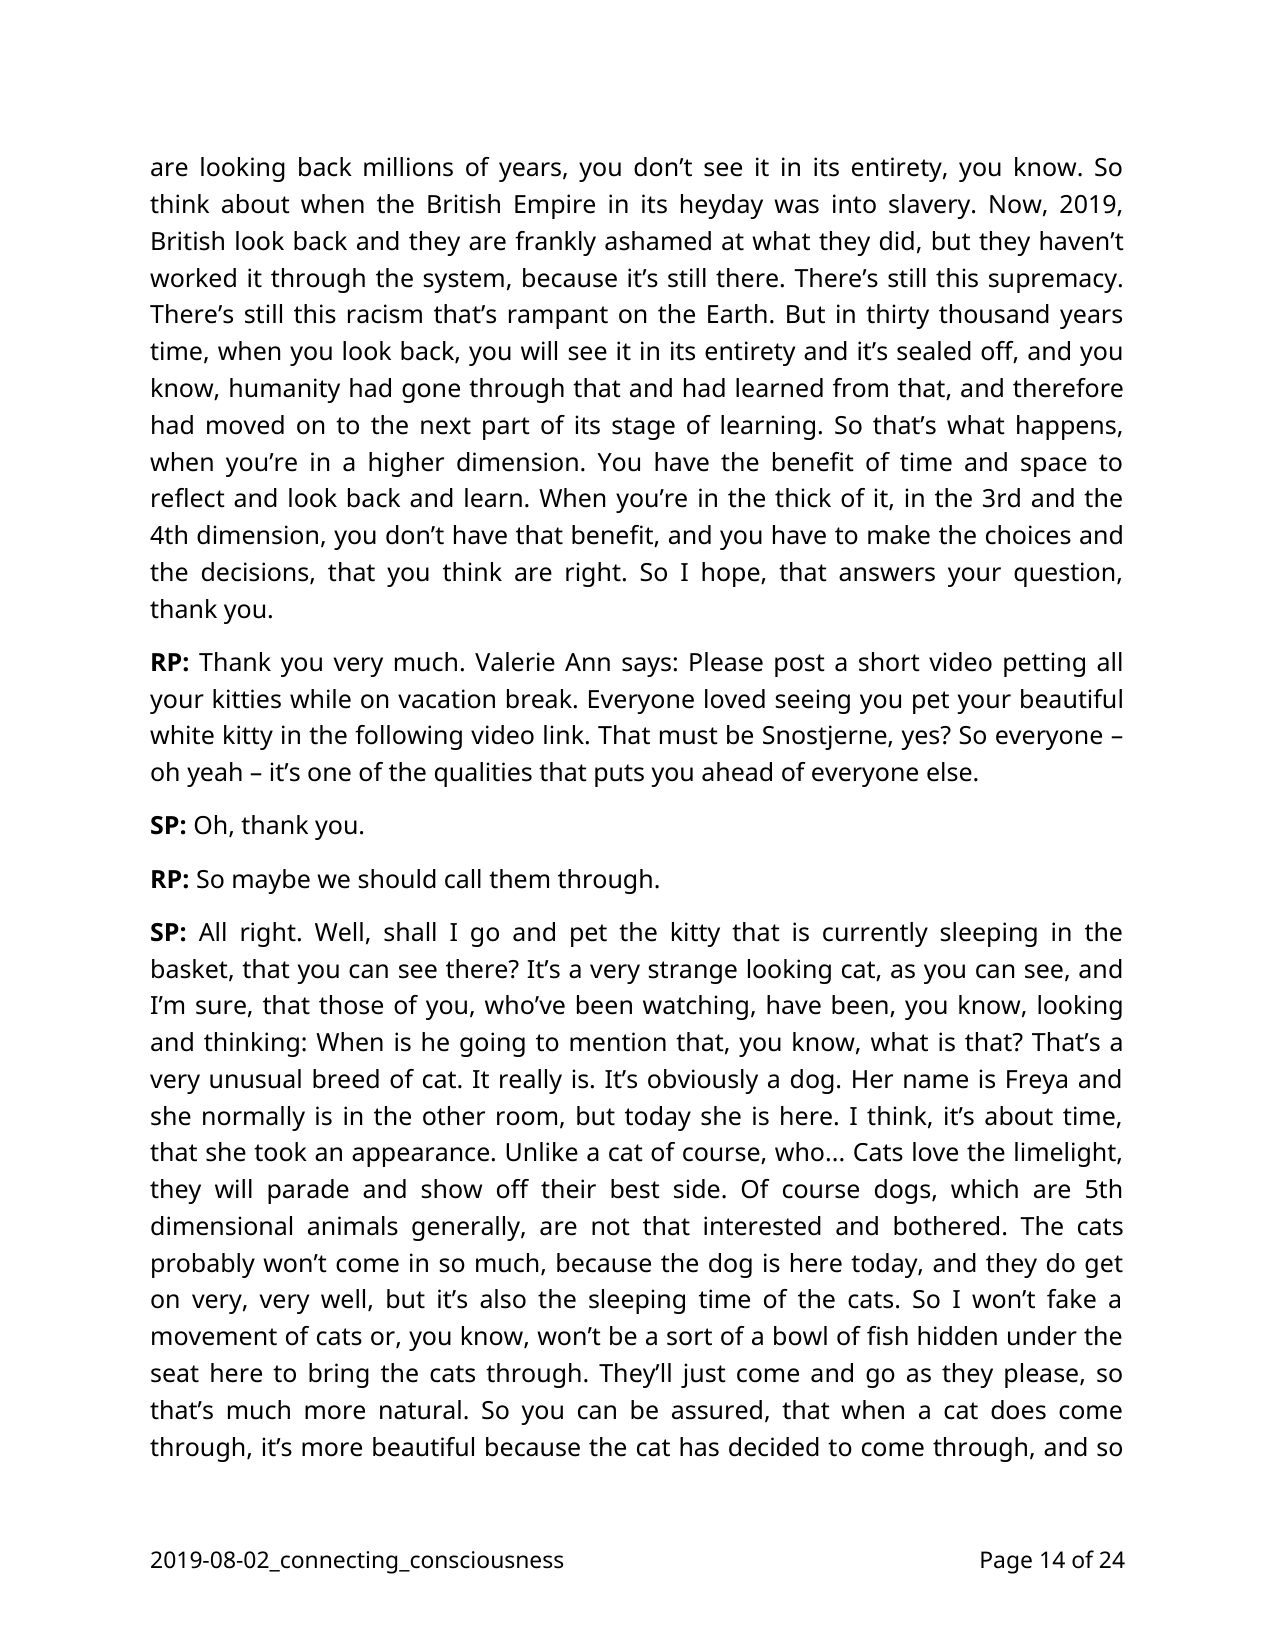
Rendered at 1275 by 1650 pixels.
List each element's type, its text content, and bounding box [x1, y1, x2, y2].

text RP: Thank you very much. Valerie Ann says: Please post a short video petting all your kitties while on vacation break. Everyone loved seeing you pet your beautiful white kitty in the following video link. That must be Snostjerne, yes? So everyone – oh yeah – it’s one of the qualities that puts you ahead of everyone else. [150, 644, 1125, 789]
text RP: So maybe we should call them through. [150, 861, 1125, 895]
text SP: All right. Well, shall I go and pet the kitty that is currently sleeping in the basket, that you can see there? It’s a very strange looking cat, as you can see, and I’m sure, that those of you, who’ve been watching, have been, you know, looking and thinking: When is he going to mention that, you know, what is that? That’s a very unusual breed of cat. It really is. It’s obviously a dog. Her name is Freya and she normally is in the other room, but today she is here. I think, it’s about time, that she took an appearance. Unlike a cat of course, who... Cats love the limelight, they will parade and show off their best side. Of course dogs, which are 5th dimensional animals generally, are not that interested and bothered. The cats probably won’t come in so much, because the dog is here today, and they do get on very, very well, but it’s also the sleeping time of the cats. So I won’t fake a movement of cats or, you know, won’t be a sort of a bowl of fish hidden under the seat here to bring the cats through. They’ll just come and go as they please, so that’s much more natural. So you can be assured, that when a cat does come through, it’s more beautiful because the cat has decided to come through, and so [150, 914, 1125, 1463]
text SP: Oh, thank you. [150, 808, 1125, 842]
text are looking back millions of years, you don’t see it in its entirety, you know. So think about when the British Empire in its heyday was into slavery. Now, 2019, British look back and they are frankly ashamed at what they did, but they haven’t worked it through the system, because it’s still there. There’s still this supremacy. There’s still this racism that’s rampant on the Earth. But in thirty thousand years time, when you look back, you will see it in its entirety and it’s sealed off, and you know, humanity had gone through that and had learned from that, and therefore had moved on to the next part of its stage of learning. So that’s what happens, when you’re in a higher dimension. You have the benefit of time and space to reflect and look back and learn. When you’re in the thick of it, in the 3rd and the 4th dimension, you don’t have that benefit, and you have to make the choices and the decisions, that you think are right. So I hope, that answers your question, thank you. [150, 150, 1125, 625]
